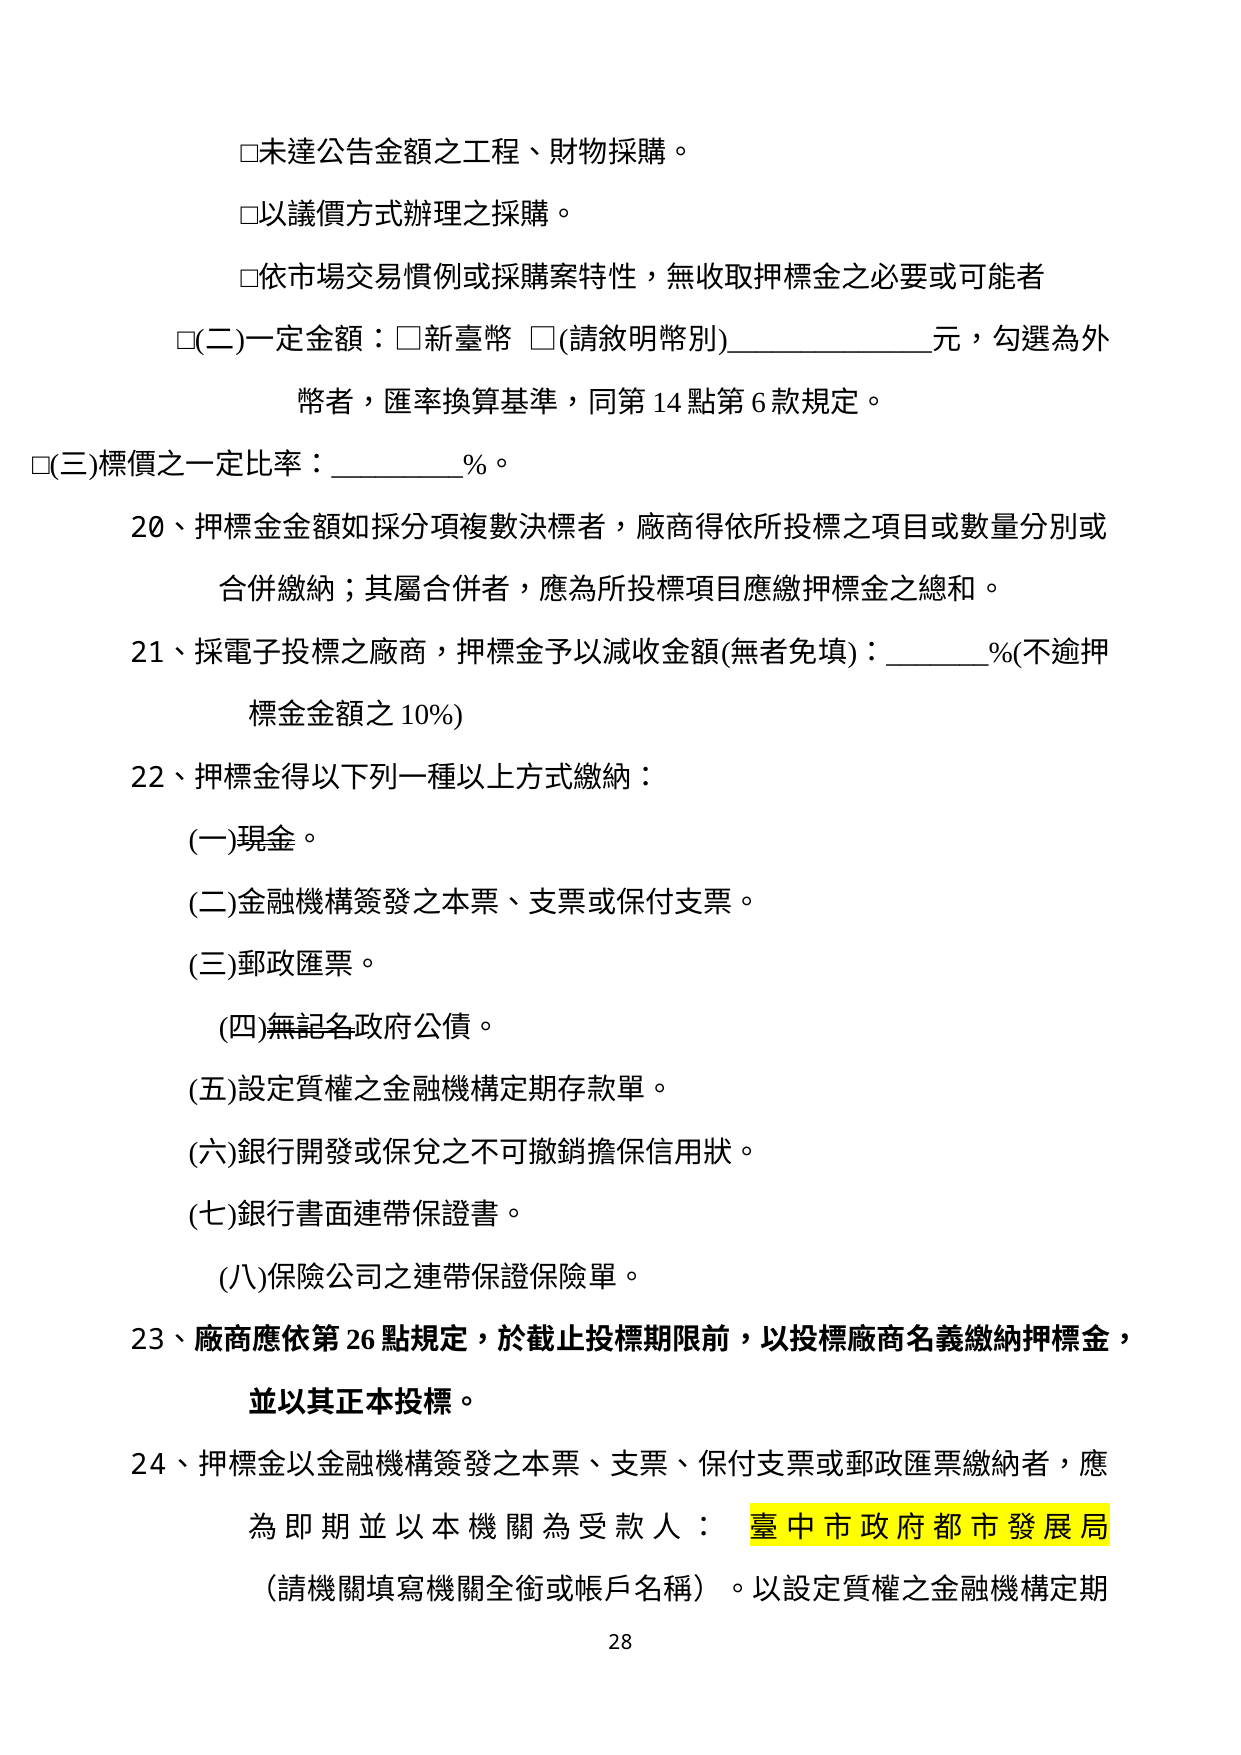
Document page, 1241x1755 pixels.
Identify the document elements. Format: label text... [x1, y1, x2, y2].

text (五)設定質權之金融機構定期存款單。 [130, 1045, 1110, 1108]
text □(三)標價之一定比率：_________%。 [0, 420, 1110, 483]
text (二)金融機構簽發之本票、支票或保付支票。 [130, 858, 1110, 920]
text (六)銀行開發或保兌之不可撤銷擔保信用狀。 [130, 1108, 1110, 1170]
text (七)銀行書面連帶保證書。 [130, 1170, 1110, 1233]
list 採電子投標之廠商，押標金予以減收金額(無者免填)：_______%(不逾押標金金額之10%) [130, 608, 1110, 733]
text (八)保險公司之連帶保證保險單。 [189, 1233, 1110, 1295]
text □未達公告金額之工程、財物採購。 [189, 108, 1110, 170]
text (三)郵政匯票。 [130, 920, 1110, 983]
text (四)無記名政府公債。 [189, 983, 1110, 1045]
list 押標金以金融機構簽發之本票、支票、保付支票或郵政匯票繳納者，應為即期並以本機關為受款人： 臺中市政府都市發展局 （請機關填寫機關全銜或帳戶名稱）。以設定質權之金融機構定期 [130, 1420, 1110, 1608]
text □(二)一定金額：□新臺幣 □(請敘明幣別)______________元，勾選為外幣者，匯率換算基準，同第14點第6款規定。 [130, 295, 1110, 420]
list 押標金金額如採分項複數決標者，廠商得依所投標之項目或數量分別或合併繳納；其屬合併者，應為所投標項目應繳押標金之總和。 [130, 483, 1110, 608]
list 押標金得以下列一種以上方式繳納： [130, 733, 1110, 795]
text (一)現金。 [130, 795, 1110, 858]
list 廠商應依第26點規定，於截止投標期限前，以投標廠商名義繳納押標金，並以其正本投標。 [130, 1295, 1110, 1420]
text □以議價方式辦理之採購。 [189, 170, 1110, 233]
text □依市場交易慣例或採購案特性，無收取押標金之必要或可能者 [189, 233, 1110, 295]
